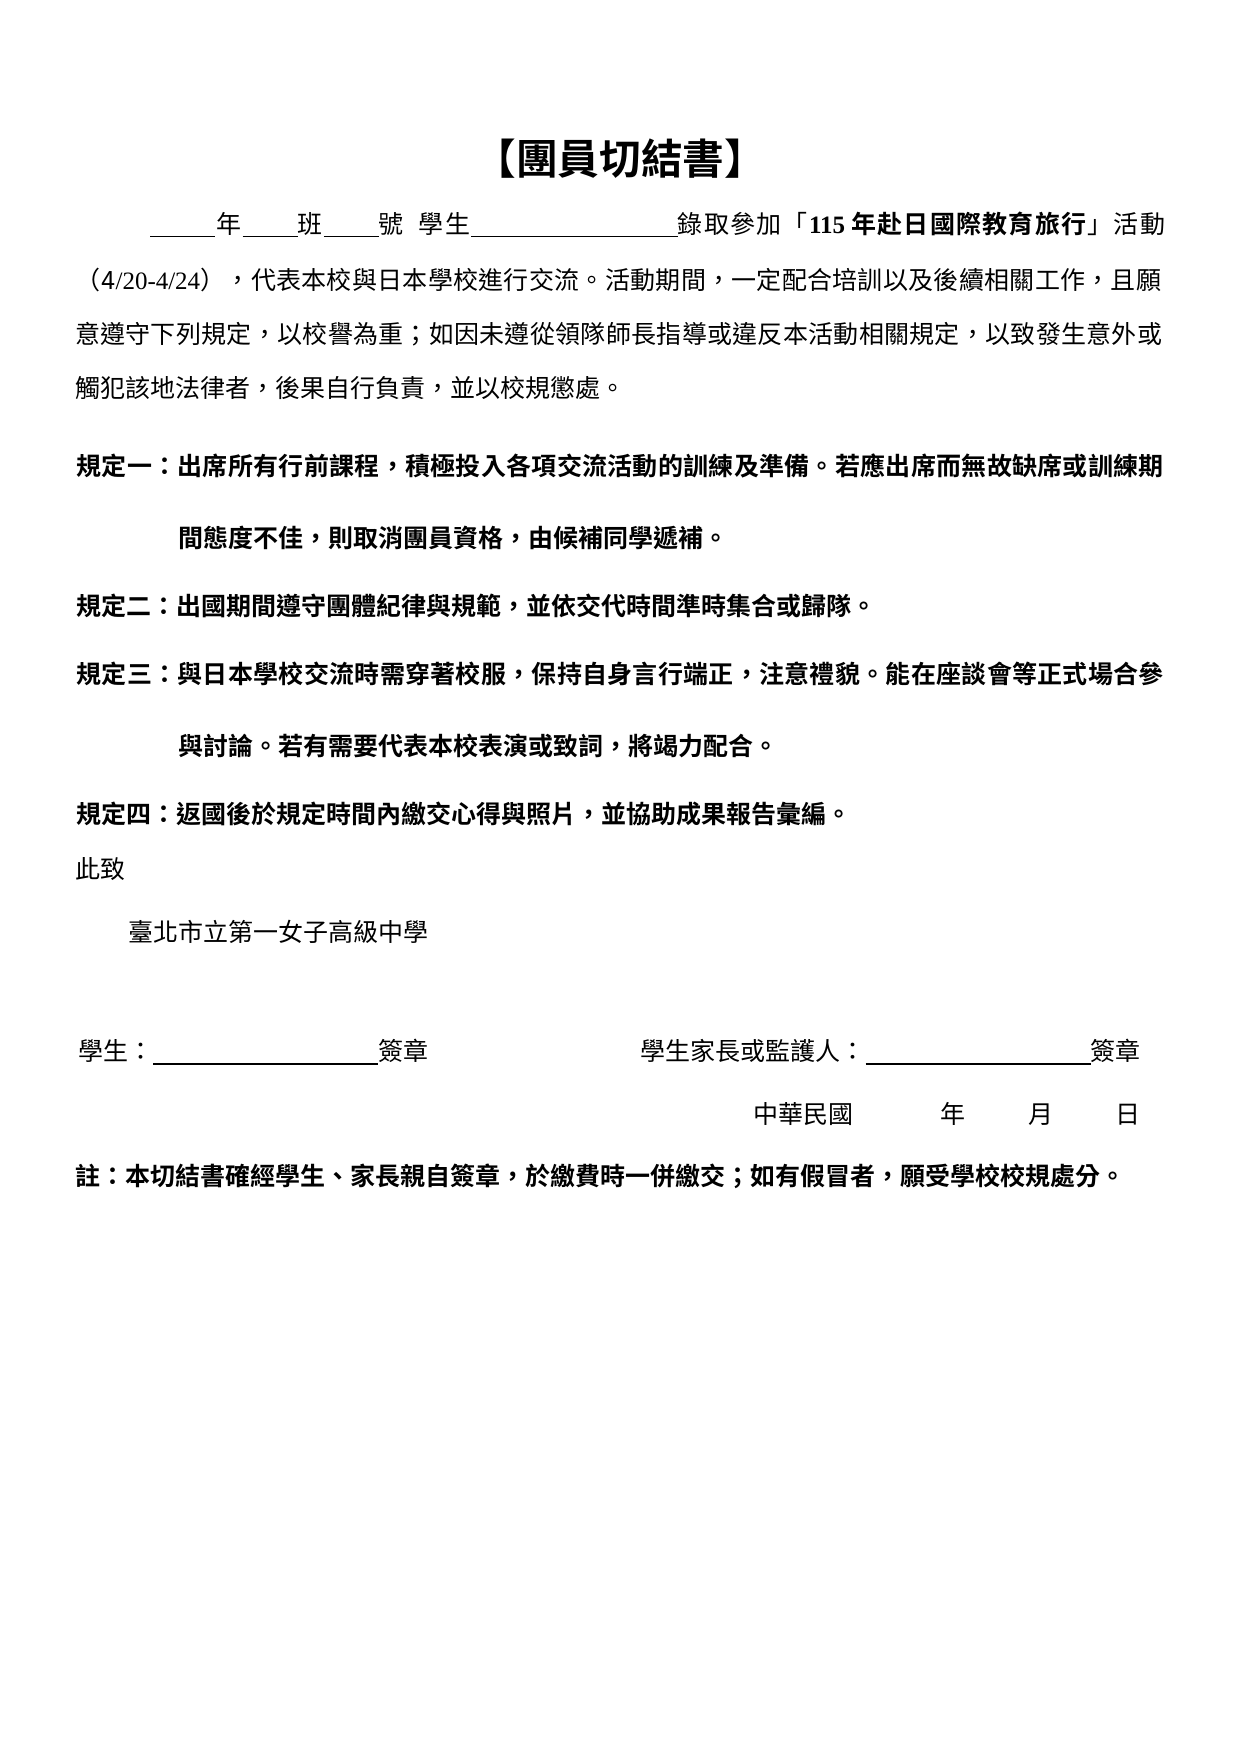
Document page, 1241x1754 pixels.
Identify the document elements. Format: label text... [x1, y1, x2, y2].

text 臺北市立第一女子高級中學 [75, 889, 1165, 951]
text 年 班 號 學生 錄取參加「115年赴日國際教育旅行」活動（4/20-4/24），代表本校與日本學校進行交流。活動期間，一定配合培訓以及後續相關工作，且願意遵守下列規定，以校譽為重；如因未遵從領隊師長指導或違反本活動相關規定，以致發生意外或觸犯該地法律者，後果自行負責，並以校規懲處。 [75, 202, 1165, 405]
text 規定二：出國期間遵守團體紀律與規範，並依交代時間準時集合或歸隊。 [76, 563, 1165, 626]
text 學生： 簽章 學生家長或監護人： 簽章 中華民國 年 月 日 [75, 1008, 1140, 1133]
text 註：本切結書確經學生、家長親自簽章，於繳費時一併繳交；如有假冒者，願受學校校規處分。 [75, 1133, 1165, 1196]
text 規定四：返國後於規定時間內繳交心得與照片，並協助成果報告彙編。 [76, 771, 1165, 833]
text 規定一：出席所有行前課程，積極投入各項交流活動的訓練及準備。若應出席而無故缺席或訓練期間態度不佳，則取消團員資格，由候補同學遞補。 [76, 423, 1165, 558]
text 規定三：與日本學校交流時需穿著校服，保持自身言行端正，注意禮貌。能在座談會等正式場合參與討論。若有需要代表本校表演或致詞，將竭力配合。 [76, 631, 1165, 765]
text 此致 [75, 839, 1165, 889]
text 【團員切結書】 [75, 115, 1165, 177]
